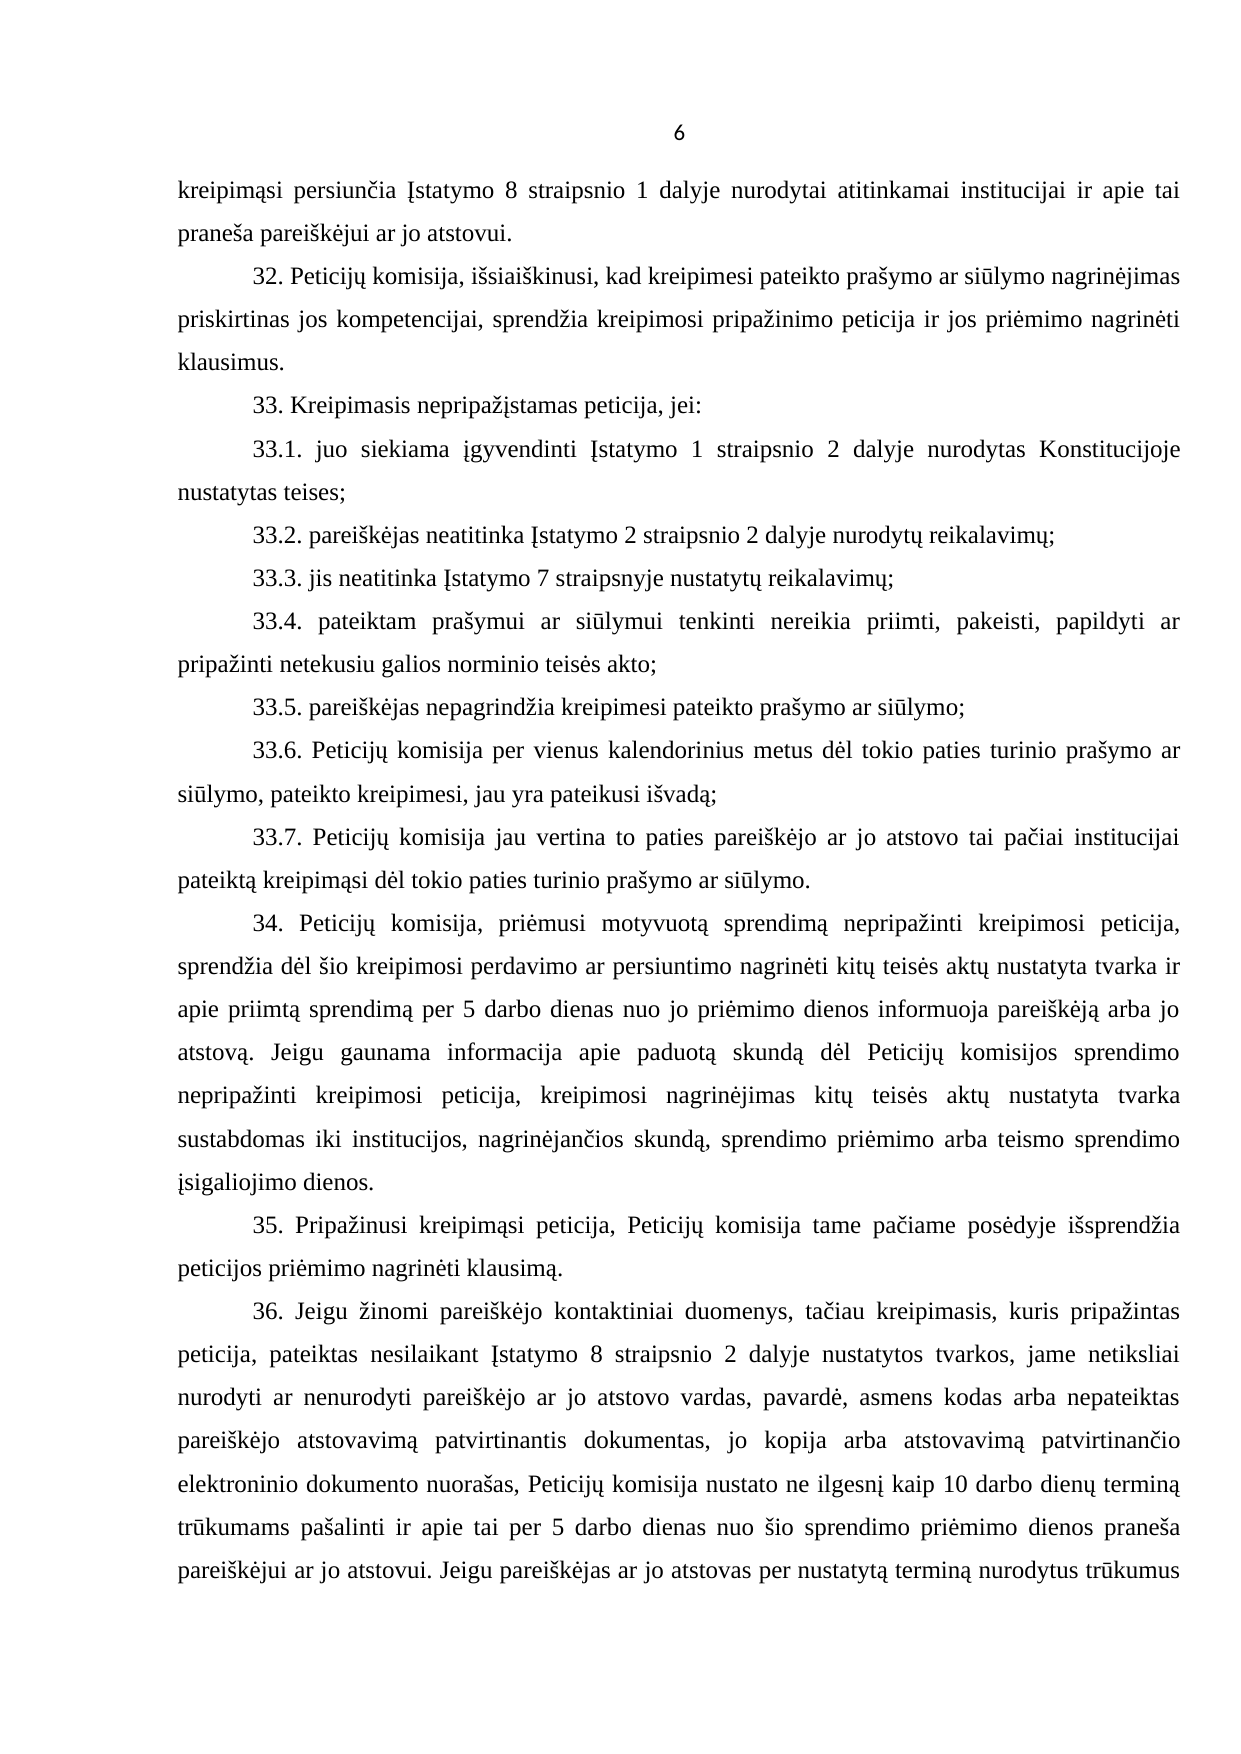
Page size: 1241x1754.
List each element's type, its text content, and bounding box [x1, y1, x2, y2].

text 36. Jeigu žinomi pareiškėjo kontaktiniai duomenys, tačiau kreipimasis, kuris pripažintas peticija, pateiktas nesilaikant Įstatymo 8 straipsnio 2 dalyje nustatytos tvarkos, jame netiksliai nurodyti ar nenurodyti pareiškėjo ar jo atstovo vardas, pavardė, asmens kodas arba nepateiktas pareiškėjo atstovavimą patvirtinantis dokumentas, jo kopija arba atstovavimą patvirtinančio elektroninio dokumento nuorašas, Peticijų komisija nustato ne ilgesnį kaip 10 darbo dienų terminą trūkumams pašalinti ir apie tai per 5 darbo dienas nuo šio sprendimo priėmimo dienos praneša pareiškėjui ar jo atstovui. Jeigu pareiškėjas ar jo atstovas per nustatytą terminą nurodytus trūkumus [177, 1296, 1181, 1584]
text 33. Kreipimasis nepripažįstamas peticija, jei: [177, 391, 1181, 419]
text 33.3. jis neatitinka Įstatymo 7 straipsnyje nustatytų reikalavimų; [177, 563, 1181, 592]
text 33.4. pateiktam prašymui ar siūlymui tenkinti nereikia priimti, pakeisti, papildyti ar pripažinti netekusiu galios norminio teisės akto; [177, 606, 1181, 678]
text 33.5. pareiškėjas nepagrindžia kreipimesi pateikto prašymo ar siūlymo; [177, 692, 1181, 721]
text 33.2. pareiškėjas neatitinka Įstatymo 2 straipsnio 2 dalyje nurodytų reikalavimų; [177, 520, 1181, 549]
text 33.7. Peticijų komisija jau vertina to paties pareiškėjo ar jo atstovo tai pačiai institucijai pateiktą kreipimąsi dėl tokio paties turinio prašymo ar siūlymo. [177, 822, 1181, 894]
text 33.1. juo siekiama įgyvendinti Įstatymo 1 straipsnio 2 dalyje nurodytas Konstitucijoje nustatytas teises; [177, 434, 1181, 506]
text kreipimąsi persiunčia Įstatymo 8 straipsnio 1 dalyje nurodytai atitinkamai institucijai ir apie tai praneša pareiškėjui ar jo atstovui. [177, 175, 1181, 247]
text 34. Peticijų komisija, priėmusi motyvuotą sprendimą nepripažinti kreipimosi peticija, sprendžia dėl šio kreipimosi perdavimo ar persiuntimo nagrinėti kitų teisės aktų nustatyta tvarka ir apie priimtą sprendimą per 5 darbo dienas nuo jo priėmimo dienos informuoja pareiškėją arba jo atstovą. Jeigu gaunama informacija apie paduotą skundą dėl Peticijų komisijos sprendimo nepripažinti kreipimosi peticija, kreipimosi nagrinėjimas kitų teisės aktų nustatyta tvarka sustabdomas iki institucijos, nagrinėjančios skundą, sprendimo priėmimo arba teismo sprendimo įsigaliojimo dienos. [177, 908, 1181, 1196]
text 33.6. Peticijų komisija per vienus kalendorinius metus dėl tokio paties turinio prašymo ar siūlymo, pateikto kreipimesi, jau yra pateikusi išvadą; [177, 736, 1181, 807]
text 32. Peticijų komisija, išsiaiškinusi, kad kreipimesi pateikto prašymo ar siūlymo nagrinėjimas priskirtinas jos kompetencijai, sprendžia kreipimosi pripažinimo peticija ir jos priėmimo nagrinėti klausimus. [177, 261, 1181, 376]
text 35. Pripažinusi kreipimąsi peticija, Peticijų komisija tame pačiame posėdyje išsprendžia peticijos priėmimo nagrinėti klausimą. [177, 1210, 1181, 1282]
